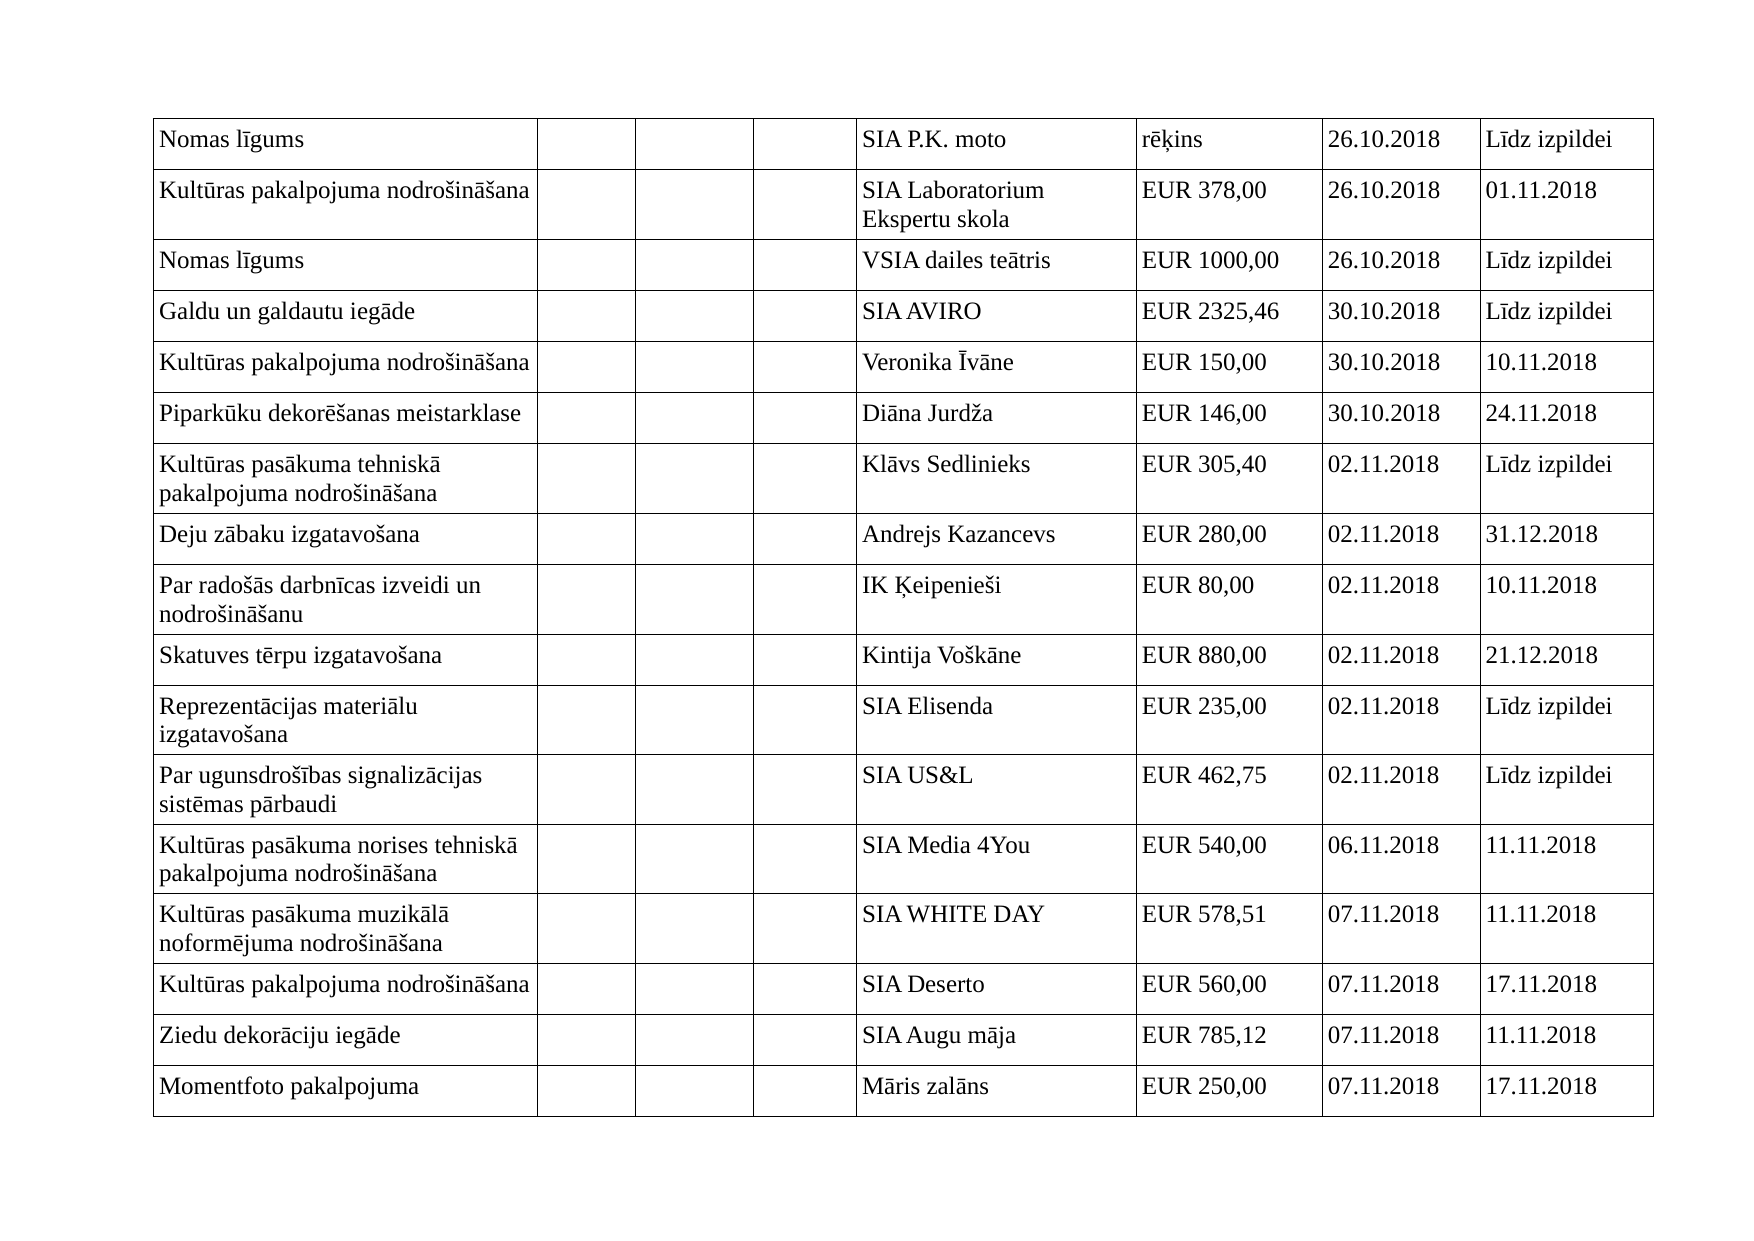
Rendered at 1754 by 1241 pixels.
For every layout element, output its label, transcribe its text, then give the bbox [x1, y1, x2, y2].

table_cell [636, 291, 753, 341]
table_cell 11.11.2018 [1481, 1015, 1653, 1065]
table_cell EUR 540,00 [1137, 825, 1322, 893]
table_cell [754, 291, 856, 341]
table_cell 26.10.2018 [1323, 170, 1480, 239]
table_cell [538, 393, 635, 443]
table_cell [538, 755, 635, 823]
table_cell [636, 393, 753, 443]
table_cell [636, 894, 753, 962]
table_cell EUR 250,00 [1137, 1066, 1322, 1116]
table_cell Veronika Īvāne [857, 342, 1136, 392]
table_cell Deju zābaku izgatavošana [154, 514, 537, 564]
table_cell EUR 560,00 [1137, 964, 1322, 1014]
table_cell Galdu un galdautu iegāde [154, 291, 537, 341]
table_cell Diāna Jurdža [857, 393, 1136, 443]
table_cell EUR 880,00 [1137, 635, 1322, 684]
table_cell 02.11.2018 [1323, 635, 1480, 684]
table_cell 07.11.2018 [1323, 964, 1480, 1014]
table_cell SIA Laboratorium Ekspertu skola [857, 170, 1136, 239]
table_cell [754, 964, 856, 1014]
table_cell EUR 578,51 [1137, 894, 1322, 962]
table_cell [538, 170, 635, 239]
table_cell 26.10.2018 [1323, 119, 1480, 169]
table_cell [754, 1066, 856, 1116]
table_cell [538, 565, 635, 633]
table_cell Piparkūku dekorēšanas meistarklase [154, 393, 537, 443]
table_cell EUR 80,00 [1137, 565, 1322, 633]
table_cell Par radošās darbnīcas izveidi un nodrošināšanu [154, 565, 537, 633]
table_cell [538, 342, 635, 392]
table_cell [538, 1015, 635, 1065]
table_cell [636, 755, 753, 823]
table_cell [636, 240, 753, 290]
table_cell 02.11.2018 [1323, 686, 1480, 754]
table_cell 17.11.2018 [1481, 1066, 1653, 1116]
table_cell 30.10.2018 [1323, 393, 1480, 443]
table_cell SIA P.K. moto [857, 119, 1136, 169]
table_cell SIA WHITE DAY [857, 894, 1136, 962]
table_cell 24.11.2018 [1481, 393, 1653, 443]
table_cell [754, 686, 856, 754]
table_cell rēķins [1137, 119, 1322, 169]
table_cell 30.10.2018 [1323, 342, 1480, 392]
table_cell Kintija Voškāne [857, 635, 1136, 684]
table_cell 02.11.2018 [1323, 755, 1480, 823]
table_cell Klāvs Sedlinieks [857, 444, 1136, 513]
table_cell [754, 240, 856, 290]
table_cell 07.11.2018 [1323, 894, 1480, 962]
table_cell SIA Elisenda [857, 686, 1136, 754]
table_cell [754, 755, 856, 823]
table_cell 30.10.2018 [1323, 291, 1480, 341]
table_cell Kultūras pasākuma tehniskā pakalpojuma nodrošināšana [154, 444, 537, 513]
table_cell SIA AVIRO [857, 291, 1136, 341]
table_cell SIA Augu māja [857, 1015, 1136, 1065]
table_cell [636, 825, 753, 893]
table_cell [538, 1066, 635, 1116]
table_cell Līdz izpildei [1481, 755, 1653, 823]
table_cell EUR 150,00 [1137, 342, 1322, 392]
table_cell EUR 2325,46 [1137, 291, 1322, 341]
table_cell [754, 514, 856, 564]
table_cell Andrejs Kazancevs [857, 514, 1136, 564]
table_cell [538, 240, 635, 290]
table_cell EUR 305,40 [1137, 444, 1322, 513]
table_cell [754, 635, 856, 684]
table_cell EUR 1000,00 [1137, 240, 1322, 290]
table_cell [538, 635, 635, 684]
table_cell [636, 565, 753, 633]
table_cell 02.11.2018 [1323, 514, 1480, 564]
table_cell 06.11.2018 [1323, 825, 1480, 893]
table_cell Kultūras pakalpojuma nodrošināšana [154, 342, 537, 392]
table_cell [538, 119, 635, 169]
table_cell Līdz izpildei [1481, 119, 1653, 169]
table_cell Reprezentācijas materiālu izgatavošana [154, 686, 537, 754]
table_cell Ziedu dekorāciju iegāde [154, 1015, 537, 1065]
table_cell Nomas līgums [154, 119, 537, 169]
table_cell [636, 342, 753, 392]
table_cell [636, 170, 753, 239]
table_cell 21.12.2018 [1481, 635, 1653, 684]
table_cell Līdz izpildei [1481, 686, 1653, 754]
table_cell EUR 785,12 [1137, 1015, 1322, 1065]
table_cell 02.11.2018 [1323, 565, 1480, 633]
table_cell Nomas līgums [154, 240, 537, 290]
table_cell EUR 378,00 [1137, 170, 1322, 239]
table_cell EUR 462,75 [1137, 755, 1322, 823]
table_cell SIA Media 4You [857, 825, 1136, 893]
table_cell [538, 291, 635, 341]
table_cell Kultūras pakalpojuma nodrošināšana [154, 170, 537, 239]
table_cell [636, 1015, 753, 1065]
table_cell [636, 119, 753, 169]
table_cell 07.11.2018 [1323, 1015, 1480, 1065]
table_cell SIA Deserto [857, 964, 1136, 1014]
table_cell 26.10.2018 [1323, 240, 1480, 290]
table_cell [754, 565, 856, 633]
table_cell Līdz izpildei [1481, 291, 1653, 341]
table_cell IK Ķeipenieši [857, 565, 1136, 633]
table_cell SIA US&L [857, 755, 1136, 823]
table_cell Kultūras pakalpojuma nodrošināšana [154, 964, 537, 1014]
table_cell Momentfoto pakalpojuma [154, 1066, 537, 1116]
table_cell [636, 444, 753, 513]
table_cell [754, 170, 856, 239]
table_cell EUR 280,00 [1137, 514, 1322, 564]
table_cell VSIA dailes teātris [857, 240, 1136, 290]
table_cell [754, 342, 856, 392]
table_cell Kultūras pasākuma muzikālā noformējuma nodrošināšana [154, 894, 537, 962]
table_cell [636, 1066, 753, 1116]
table_cell [636, 686, 753, 754]
table_cell EUR 235,00 [1137, 686, 1322, 754]
table_cell 31.12.2018 [1481, 514, 1653, 564]
table_cell [538, 514, 635, 564]
table_cell [636, 635, 753, 684]
table_cell [538, 894, 635, 962]
table_cell Līdz izpildei [1481, 444, 1653, 513]
table_cell [754, 393, 856, 443]
table_cell Kultūras pasākuma norises tehniskā pakalpojuma nodrošināšana [154, 825, 537, 893]
table_cell Māris zalāns [857, 1066, 1136, 1116]
table_cell 01.11.2018 [1481, 170, 1653, 239]
table_cell Skatuves tērpu izgatavošana [154, 635, 537, 684]
table_cell 10.11.2018 [1481, 342, 1653, 392]
table_cell [538, 964, 635, 1014]
table_cell [538, 686, 635, 754]
table_cell [754, 444, 856, 513]
table_cell [538, 444, 635, 513]
table_cell Līdz izpildei [1481, 240, 1653, 290]
table_cell [754, 825, 856, 893]
table_cell [754, 1015, 856, 1065]
table_cell 02.11.2018 [1323, 444, 1480, 513]
table_cell 10.11.2018 [1481, 565, 1653, 633]
table_cell [636, 964, 753, 1014]
table_cell EUR 146,00 [1137, 393, 1322, 443]
table_cell [636, 514, 753, 564]
table_cell 17.11.2018 [1481, 964, 1653, 1014]
table_cell [754, 894, 856, 962]
table_cell 07.11.2018 [1323, 1066, 1480, 1116]
table_cell Par ugunsdrošības signalizācijas sistēmas pārbaudi [154, 755, 537, 823]
table_cell [538, 825, 635, 893]
table_cell 11.11.2018 [1481, 825, 1653, 893]
table_cell [754, 119, 856, 169]
table_cell 11.11.2018 [1481, 894, 1653, 962]
